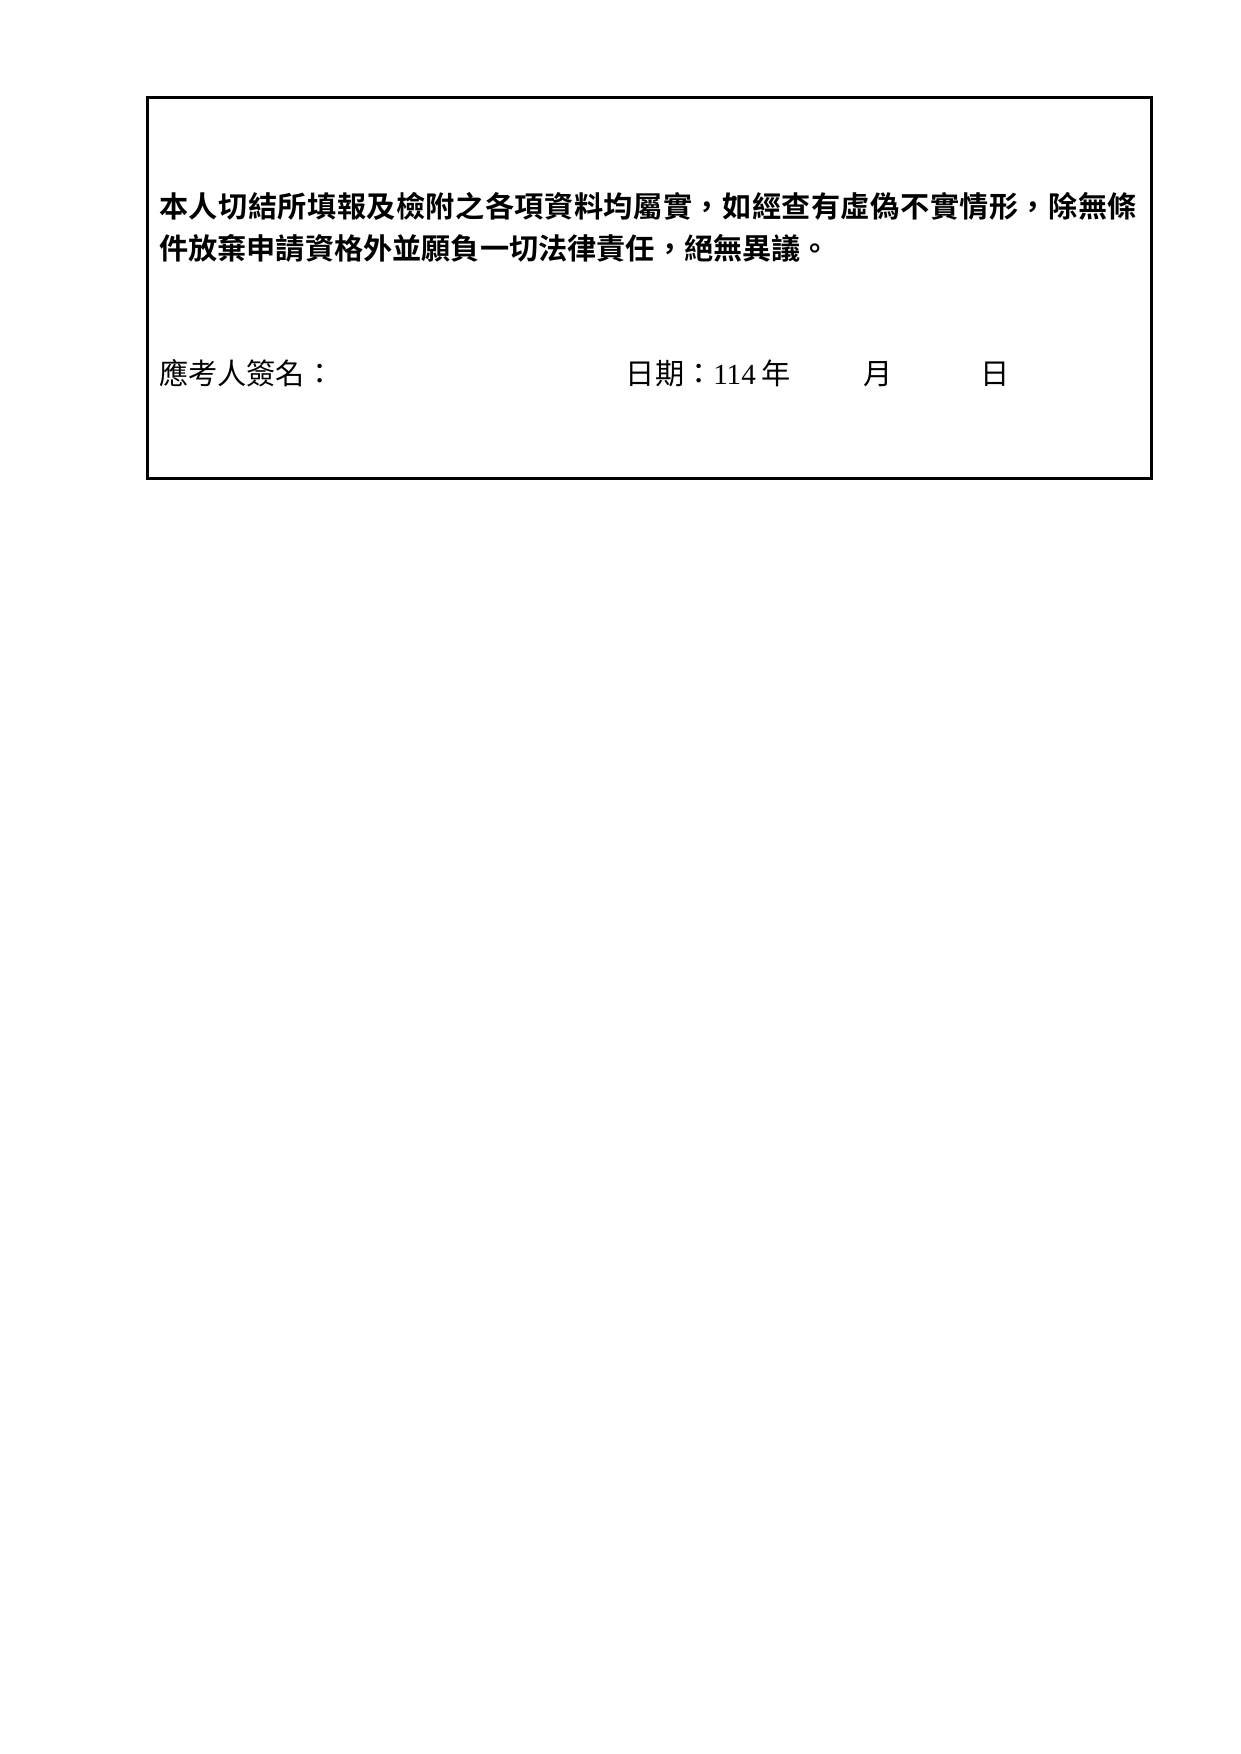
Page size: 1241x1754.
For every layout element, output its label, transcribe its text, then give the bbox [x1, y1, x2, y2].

table_cell 本人切結所填報及檢附之各項資料均屬實，如經查有虛偽不實情形，除無條件放棄申請資格外並願負一切法律責任，絕無異議。 應考人簽名： 日期：114年 月 日 [149, 99, 1150, 477]
